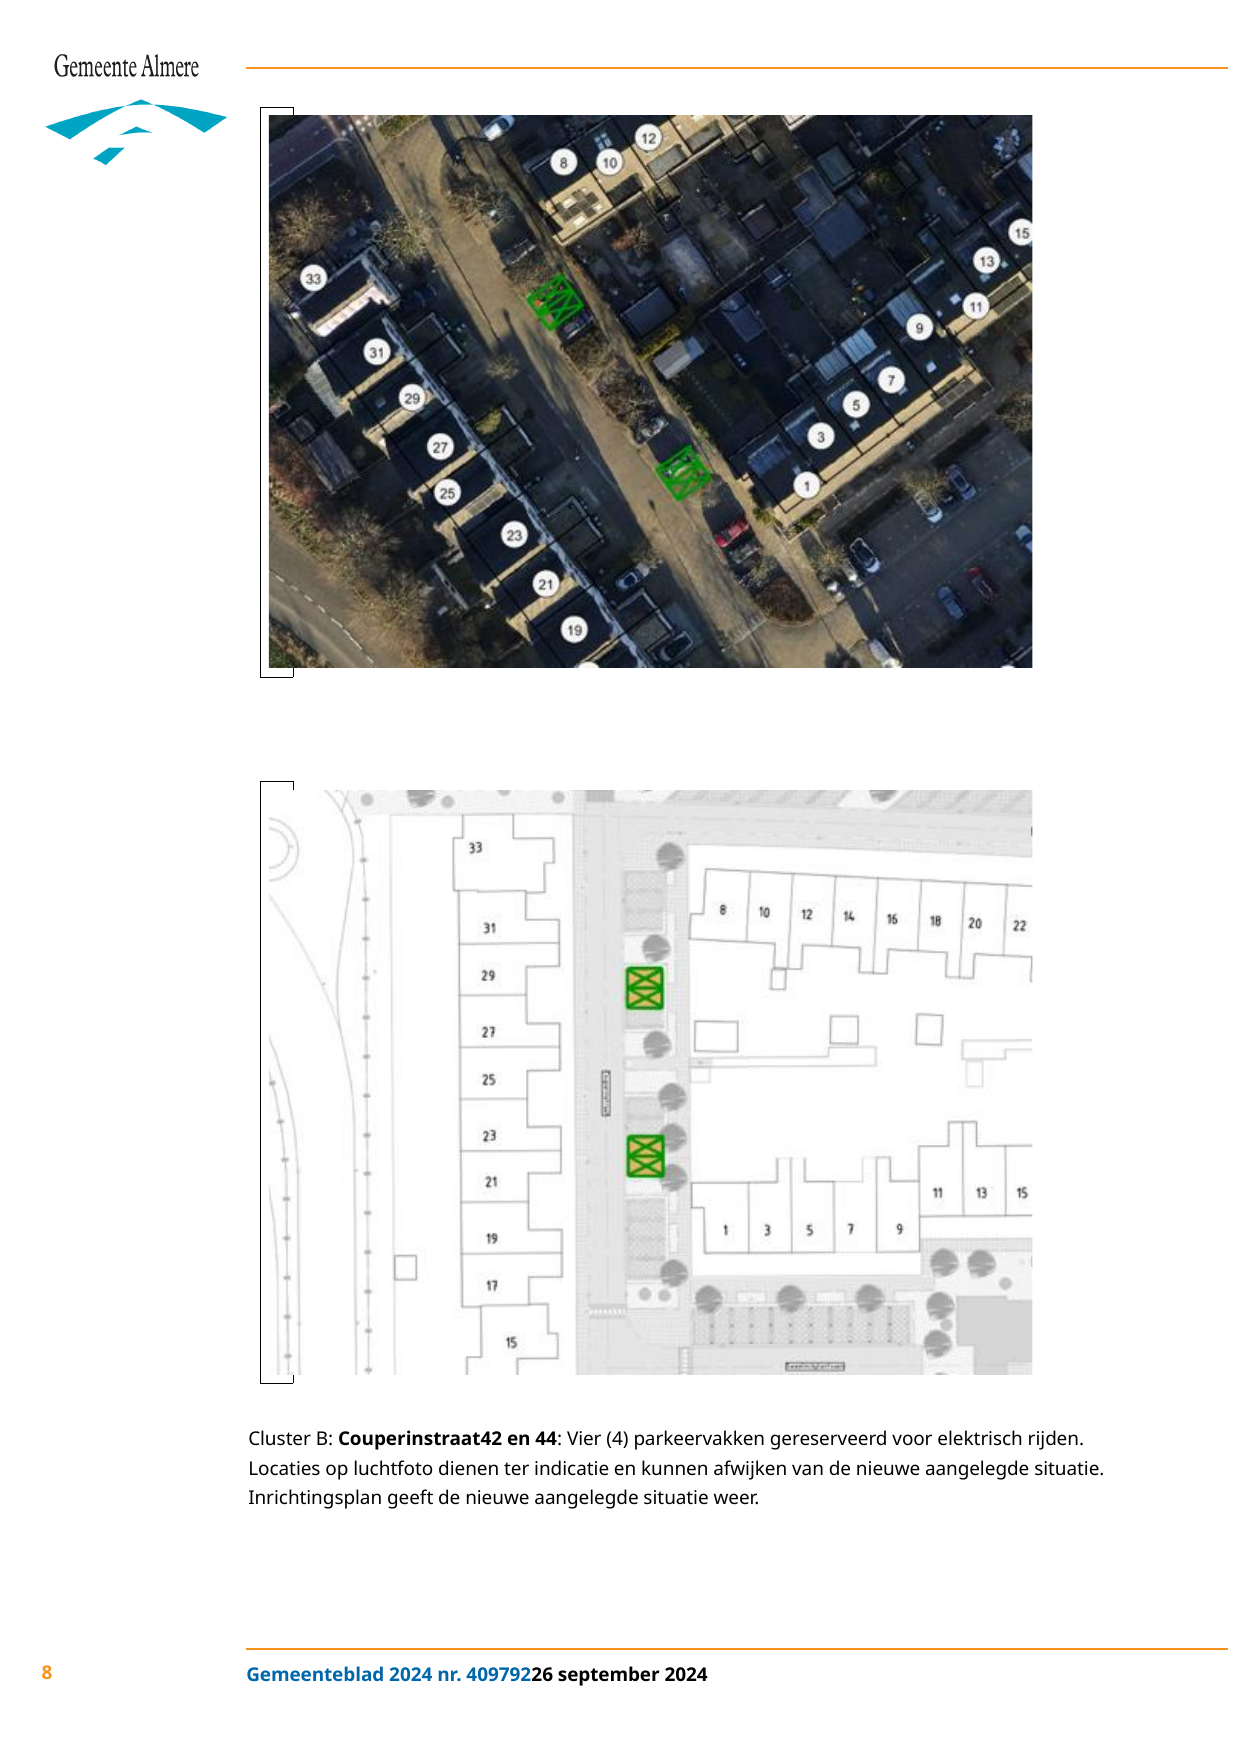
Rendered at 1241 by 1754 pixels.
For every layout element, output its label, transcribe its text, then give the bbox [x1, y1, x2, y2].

picture [41, 47, 231, 172]
picture [268, 115, 1033, 668]
text Cluster B: Couperinstraat42 en 44: Vier (4) parkeervakken gereserveerd voor elektrisch rijden. Locaties op luchtfoto dienen ter indicatie en kunnen afwijken van de nieuwe aangelegde situatie. Inrichtingsplan geeft de nieuwe aangelegde situatie weer. [248, 1425, 1152, 1510]
picture [268, 790, 1033, 1375]
